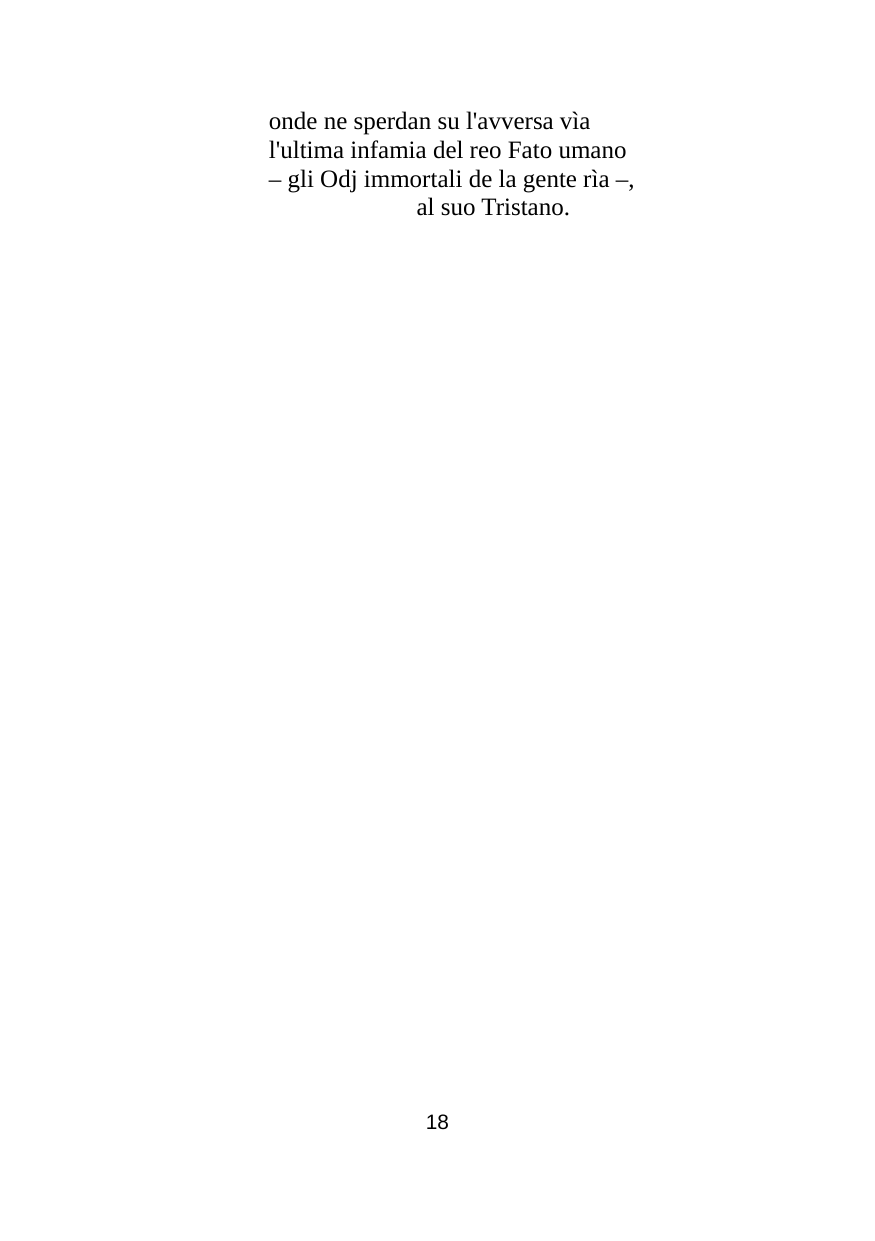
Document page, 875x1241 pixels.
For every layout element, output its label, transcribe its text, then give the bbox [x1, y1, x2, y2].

text al suo Tristano. [416, 192, 768, 221]
text onde ne sperdan su l'avversa vìa l'ultima infamia del reo Fato umano – gli Odj immortali de la gente rìa –, [269, 106, 768, 192]
